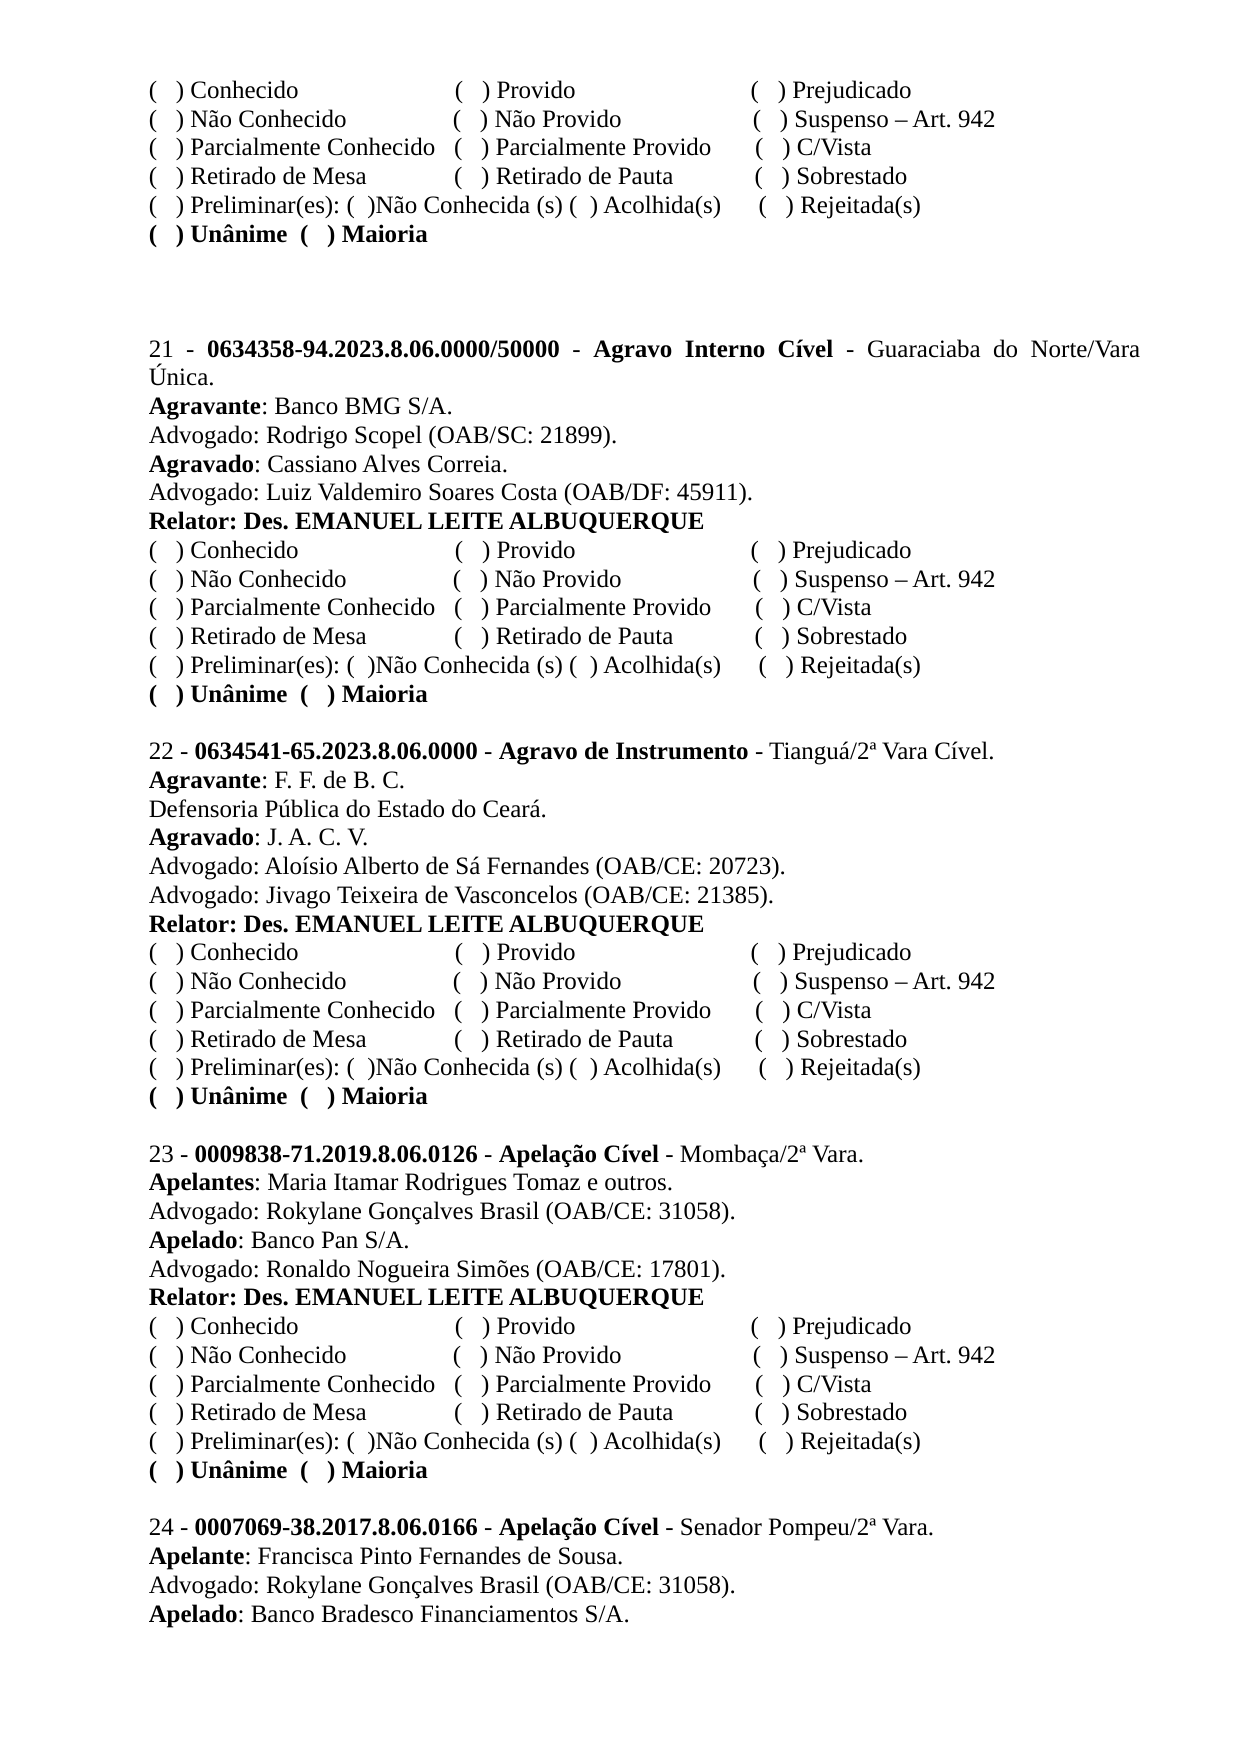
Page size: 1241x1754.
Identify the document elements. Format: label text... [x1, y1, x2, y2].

text ( ) Parcialmente Conhecido ( ) Parcialmente Provido ( ) C/Vista [148, 132, 1158, 161]
text Apelado: Banco Bradesco Financiamentos S/A. [148, 1599, 1141, 1627]
text ( ) Parcialmente Conhecido ( ) Parcialmente Provido ( ) C/Vista [148, 592, 1158, 621]
text ( ) Conhecido ( ) Provido ( ) Prejudicado [148, 937, 1141, 966]
text ( ) Conhecido ( ) Provido ( ) Prejudicado [148, 1311, 1141, 1340]
text ( ) Preliminar(es): ( )Não Conhecida (s) ( ) Acolhida(s) ( ) Rejeitada(s) [148, 650, 1158, 679]
text ( ) Preliminar(es): ( )Não Conhecida (s) ( ) Acolhida(s) ( ) Rejeitada(s) [148, 190, 1158, 219]
text Agravado: J. A. C. V. [148, 822, 1141, 851]
text ( ) Unânime ( ) Maioria [148, 1455, 1158, 1484]
text Apelantes: Maria Itamar Rodrigues Tomaz e outros. [148, 1167, 1141, 1196]
text Advogado: Luiz Valdemiro Soares Costa (OAB/DF: 45911). [148, 477, 1141, 506]
text ( ) Retirado de Mesa ( ) Retirado de Pauta ( ) Sobrestado [148, 161, 1158, 190]
text Relator: Des. EMANUEL LEITE ALBUQUERQUE [148, 1282, 1141, 1311]
text ( ) Conhecido ( ) Provido ( ) Prejudicado [148, 535, 1141, 564]
text 23 - 0009838-71.2019.8.06.0126 - Apelação Cível - Mombaça/2ª Vara. [148, 1139, 1141, 1167]
text ( ) Não Conhecido ( ) Não Provido ( ) Suspenso – Art. 942 [148, 966, 1158, 995]
text ( ) Não Conhecido ( ) Não Provido ( ) Suspenso – Art. 942 [148, 1340, 1158, 1369]
text 22 - 0634541-65.2023.8.06.0000 - Agravo de Instrumento - Tianguá/2ª Vara Cível. [148, 736, 1141, 765]
text Advogado: Ronaldo Nogueira Simões (OAB/CE: 17801). [148, 1254, 1141, 1282]
text ( ) Retirado de Mesa ( ) Retirado de Pauta ( ) Sobrestado [148, 1024, 1158, 1052]
text 24 - 0007069-38.2017.8.06.0166 - Apelação Cível - Senador Pompeu/2ª Vara. [148, 1512, 1141, 1541]
text Apelado: Banco Pan S/A. [148, 1225, 1141, 1254]
text Agravante: F. F. de B. C. [148, 765, 1141, 794]
text ( ) Parcialmente Conhecido ( ) Parcialmente Provido ( ) C/Vista [148, 1369, 1158, 1397]
text Relator: Des. EMANUEL LEITE ALBUQUERQUE [148, 909, 1141, 937]
text ( ) Conhecido ( ) Provido ( ) Prejudicado [148, 75, 1141, 104]
text Apelante: Francisca Pinto Fernandes de Sousa. [148, 1541, 1141, 1570]
text Advogado: Rokylane Gonçalves Brasil (OAB/CE: 31058). [148, 1196, 1141, 1225]
text ( ) Retirado de Mesa ( ) Retirado de Pauta ( ) Sobrestado [148, 1397, 1158, 1426]
text ( ) Unânime ( ) Maioria [148, 1081, 1158, 1110]
text 21 - 0634358-94.2023.8.06.0000/50000 - Agravo Interno Cível - Guaraciaba do Norte/Vara Única. [148, 334, 1141, 391]
text ( ) Preliminar(es): ( )Não Conhecida (s) ( ) Acolhida(s) ( ) Rejeitada(s) [148, 1052, 1158, 1081]
text Advogado: Rokylane Gonçalves Brasil (OAB/CE: 31058). [148, 1570, 1141, 1599]
text ( ) Preliminar(es): ( )Não Conhecida (s) ( ) Acolhida(s) ( ) Rejeitada(s) [148, 1426, 1158, 1455]
text Agravado: Cassiano Alves Correia. [148, 449, 1141, 477]
text ( ) Parcialmente Conhecido ( ) Parcialmente Provido ( ) C/Vista [148, 995, 1158, 1024]
text Advogado: Rodrigo Scopel (OAB/SC: 21899). [148, 420, 1141, 449]
text Advogado: Aloísio Alberto de Sá Fernandes (OAB/CE: 20723). [148, 851, 1141, 880]
text ( ) Não Conhecido ( ) Não Provido ( ) Suspenso – Art. 942 [148, 564, 1158, 592]
text ( ) Não Conhecido ( ) Não Provido ( ) Suspenso – Art. 942 [148, 104, 1158, 132]
text Relator: Des. EMANUEL LEITE ALBUQUERQUE [148, 506, 1141, 535]
text Advogado: Jivago Teixeira de Vasconcelos (OAB/CE: 21385). [148, 880, 1141, 909]
text ( ) Unânime ( ) Maioria [148, 679, 1158, 707]
text Defensoria Pública do Estado do Ceará. [148, 794, 1141, 822]
text ( ) Unânime ( ) Maioria [148, 219, 1158, 247]
text Agravante: Banco BMG S/A. [148, 391, 1141, 420]
text ( ) Retirado de Mesa ( ) Retirado de Pauta ( ) Sobrestado [148, 621, 1158, 650]
